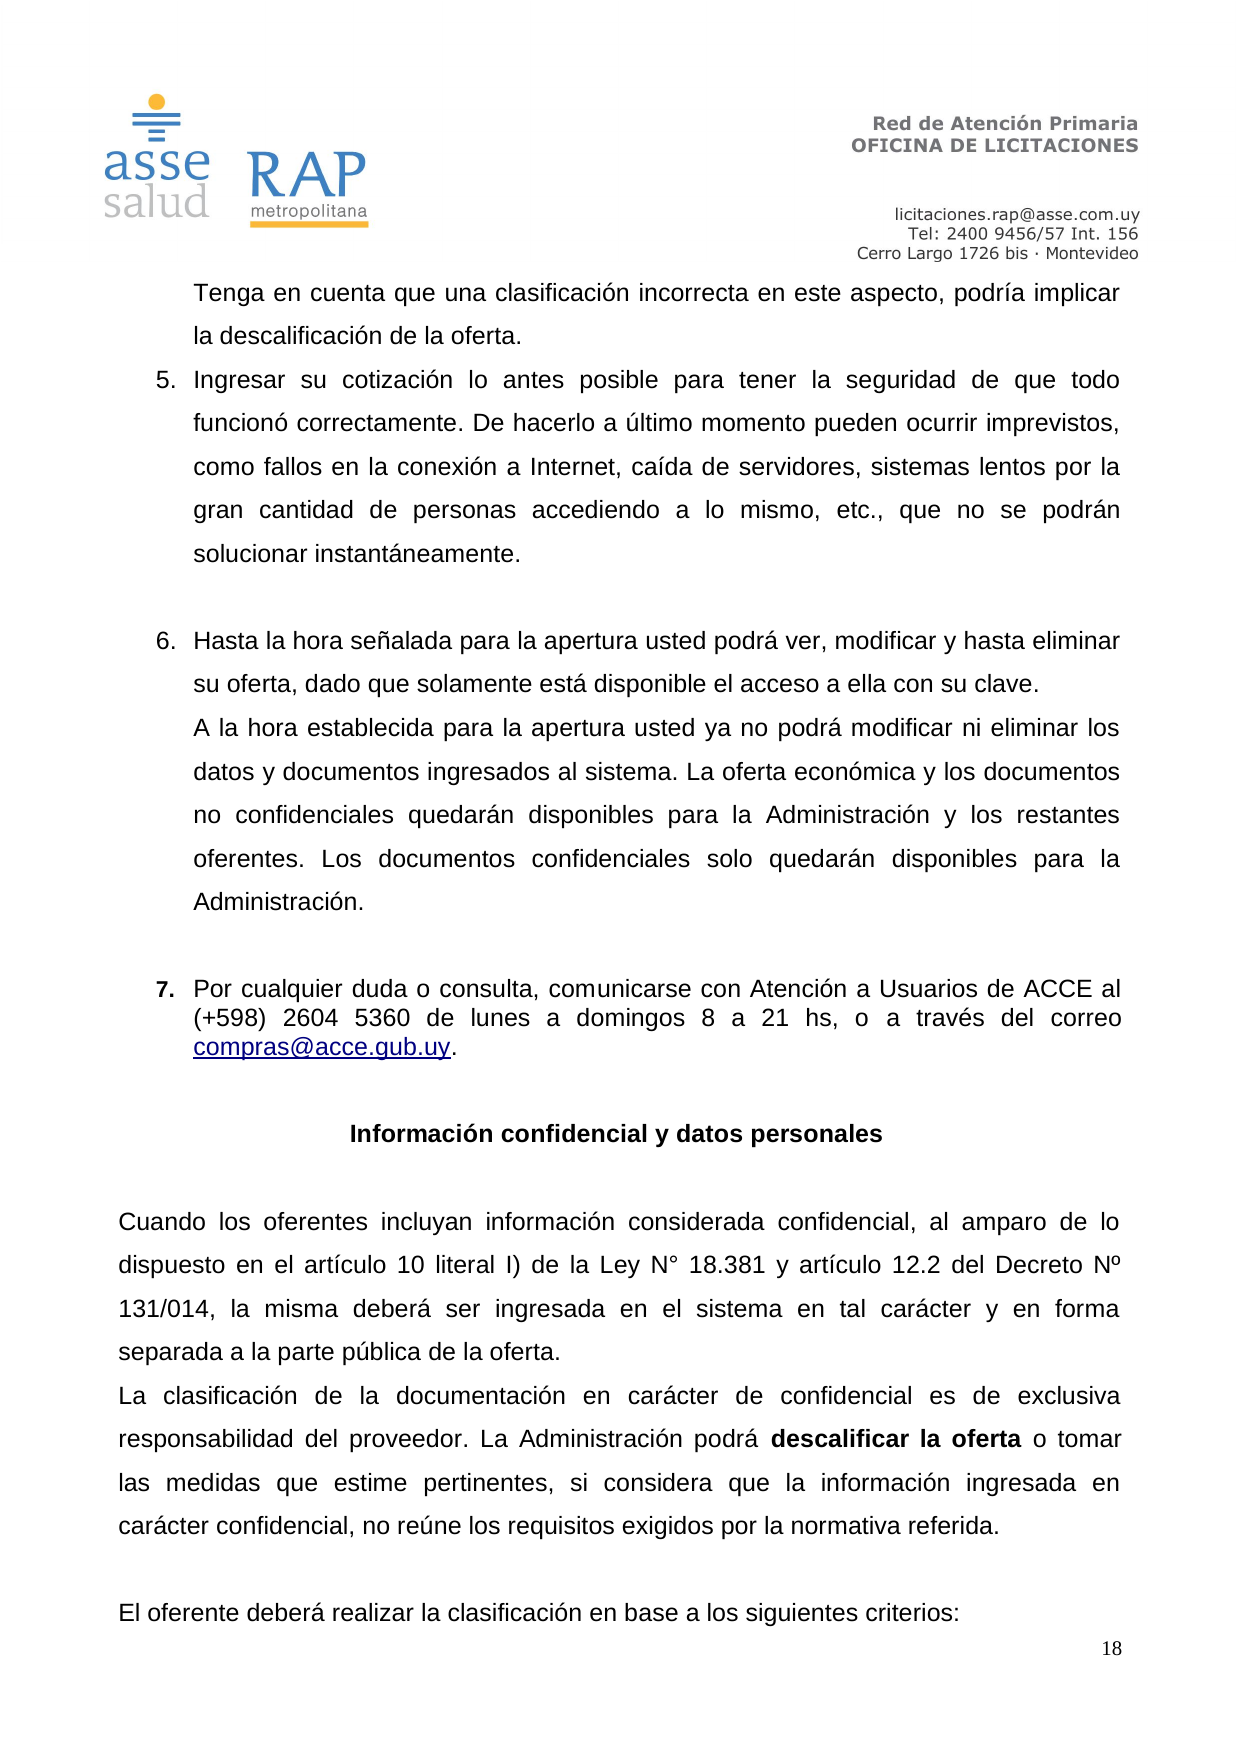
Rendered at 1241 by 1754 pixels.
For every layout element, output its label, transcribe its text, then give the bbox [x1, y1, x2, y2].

picture [1, 1, 1235, 262]
list Hasta la hora señalada para la apertura usted podrá ver, modificar y hasta eliminar su oferta, dado que solamente está disponible el acceso a ella con su clave. [156, 626, 1122, 698]
list A la hora establecida para la apertura usted ya no podrá modificar ni eliminar los datos y documentos ingresados al sistema. La oferta económica y los documentos no confidenciales quedarán disponibles para la Administración y los restantes oferentes. Los documentos confidenciales solo quedarán disponibles para la Administración. [156, 713, 1122, 916]
list Tenga en cuenta que una clasificación incorrecta en este aspecto, podría implicar la descalificación de la oferta. [156, 263, 1122, 350]
text Cuando los oferentes incluyan información considerada confidencial, al amparo de lo dispuesto en el artículo 10 literal I) de la Ley N° 18.381 y artículo 12.2 del Decreto Nº 131/014, la misma deberá ser ingresada en el sistema en tal carácter y en forma separada a la parte pública de la oferta. [118, 1206, 1122, 1366]
list Ingresar su cotización lo antes posible para tener la seguridad de que todo funcionó correctamente. De hacerlo a último momento pueden ocurrir imprevistos, como fallos en la conexión a Internet, caída de servidores, sistemas lentos por la gran cantidad de personas accediendo a lo mismo, etc., que no se podrán solucionar instantáneamente. [156, 364, 1122, 568]
text La clasificación de la documentación en carácter de confidencial es de exclusiva responsabilidad del proveedor. La Administración podrá descalificar la oferta o tomar las medidas que estime pertinentes, si considera que la información ingresada en carácter confidencial, no reúne los requisitos exigidos por la normativa referida. [118, 1381, 1122, 1540]
subtitle Información confidencial y datos personales [118, 1119, 1122, 1148]
list Por cualquier duda o consulta, comunicarse con Atención a Usuarios de ACCE al (+598) 2604 5360 de lunes a domingos 8 a 21 hs, o a través del correo compras@acce.gub.uy. [156, 974, 1122, 1061]
text El oferente deberá realizar la clasificación en base a los siguientes criterios: [118, 1598, 1122, 1627]
